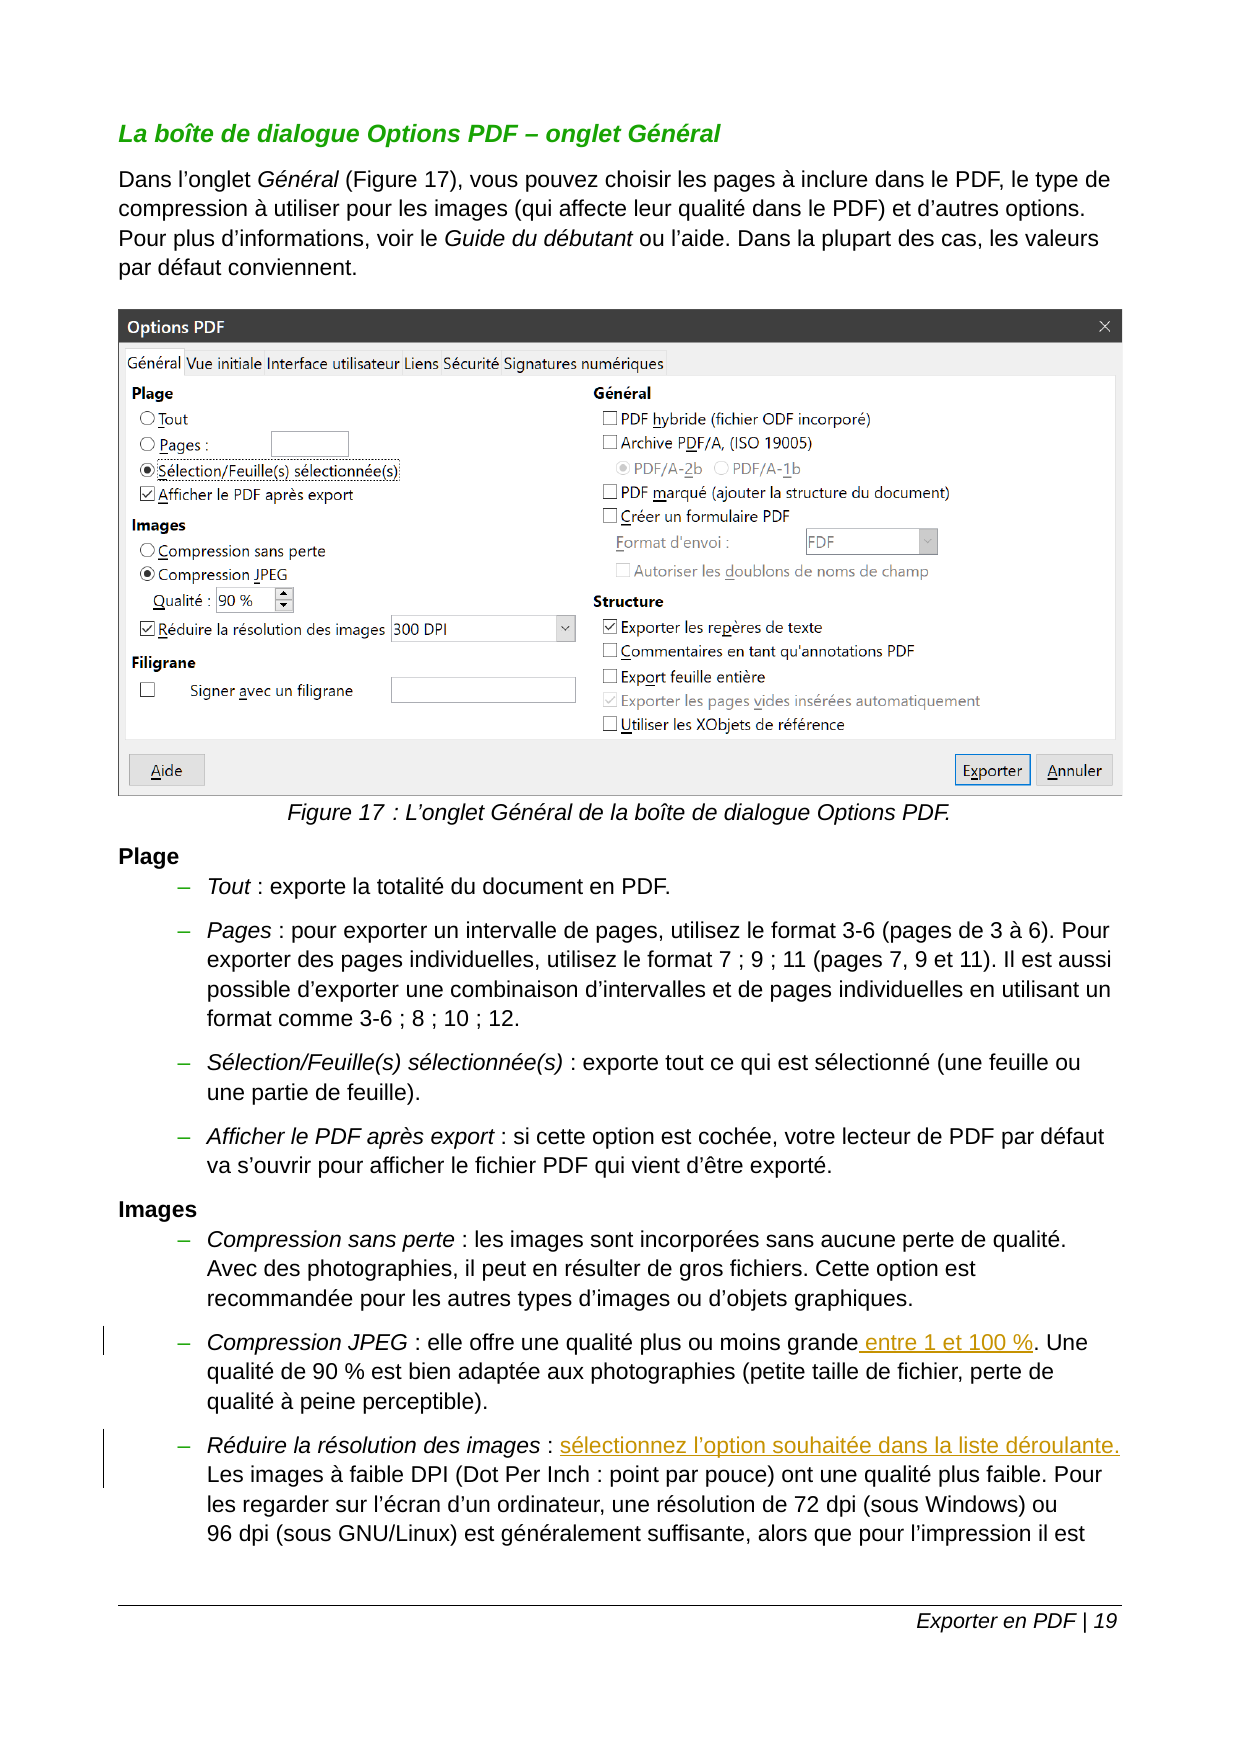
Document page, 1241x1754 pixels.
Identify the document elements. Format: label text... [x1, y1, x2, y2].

list Afficher le PDF après export : si cette option est cochée, votre lecteur de PDF par défaut va s’ouvrir pour afficher le fichier PDF qui vient d’être exporté. [177, 1119, 1122, 1178]
subtitle La boîte de dialogue Options PDF – onglet Général [118, 118, 1122, 148]
text Dans l’onglet Général (Figure 17), vous pouvez choisir les pages à inclure dans le PDF, le type de compression à utiliser pour les images (qui affecte leur qualité dans le PDF) et d’autres options. Pour plus d’informations, voir le Guide du débutant ou l’aide. Dans la plupart des cas, les valeurs par défaut conviennent. [118, 162, 1122, 280]
list Sélection/Feuille(s) sélectionnée(s) : exporte tout ce qui est sélectionné (une feuille ou une partie de feuille). [177, 1046, 1122, 1105]
text Figure 17 : L’onglet Général de la boîte de dialogue Options PDF. [118, 796, 1122, 825]
picture [118, 309, 1123, 796]
subtitle Images [118, 1193, 1122, 1223]
list Réduire la résolution des images : sélectionnez l’option souhaitée dans la liste déroulante. Les images à faible DPI (Dot Per Inch : point par pouce) ont une qualité plus faible. Pour les regarder sur l’écran d’un ordinateur, une résolution de 72 dpi (sous Windows) ou 96 dpi (sous GNU/Linux) est généralement suffisante, alors que pour l’impression il est [177, 1429, 1122, 1547]
list Compression sans perte : les images sont incorporées sans aucune perte de qualité. Avec des photographies, il peut en résulter de gros fichiers. Cette option est recommandée pour les autres types d’images ou d’objets graphiques. [177, 1223, 1122, 1311]
list Tout : exporte la totalité du document en PDF. [177, 869, 1122, 899]
list Pages : pour exporter un intervalle de pages, utilisez le format 3-6 (pages de 3 à 6). Pour exporter des pages individuelles, utilisez le format 7 ; 9 ; 11 (pages 7, 9 et 11). Il est aussi possible d’exporter une combinaison d’intervalles et de pages individuelles en utilisant un format comme 3-6 ; 8 ; 10 ; 12. [177, 913, 1122, 1031]
subtitle Plage [118, 840, 1122, 869]
list Compression JPEG : elle offre une qualité plus ou moins grande entre 1 et 100 %. Une qualité de 90 % est bien adaptée aux photographies (petite taille de fichier, perte de qualité à peine perceptible). [177, 1326, 1122, 1414]
